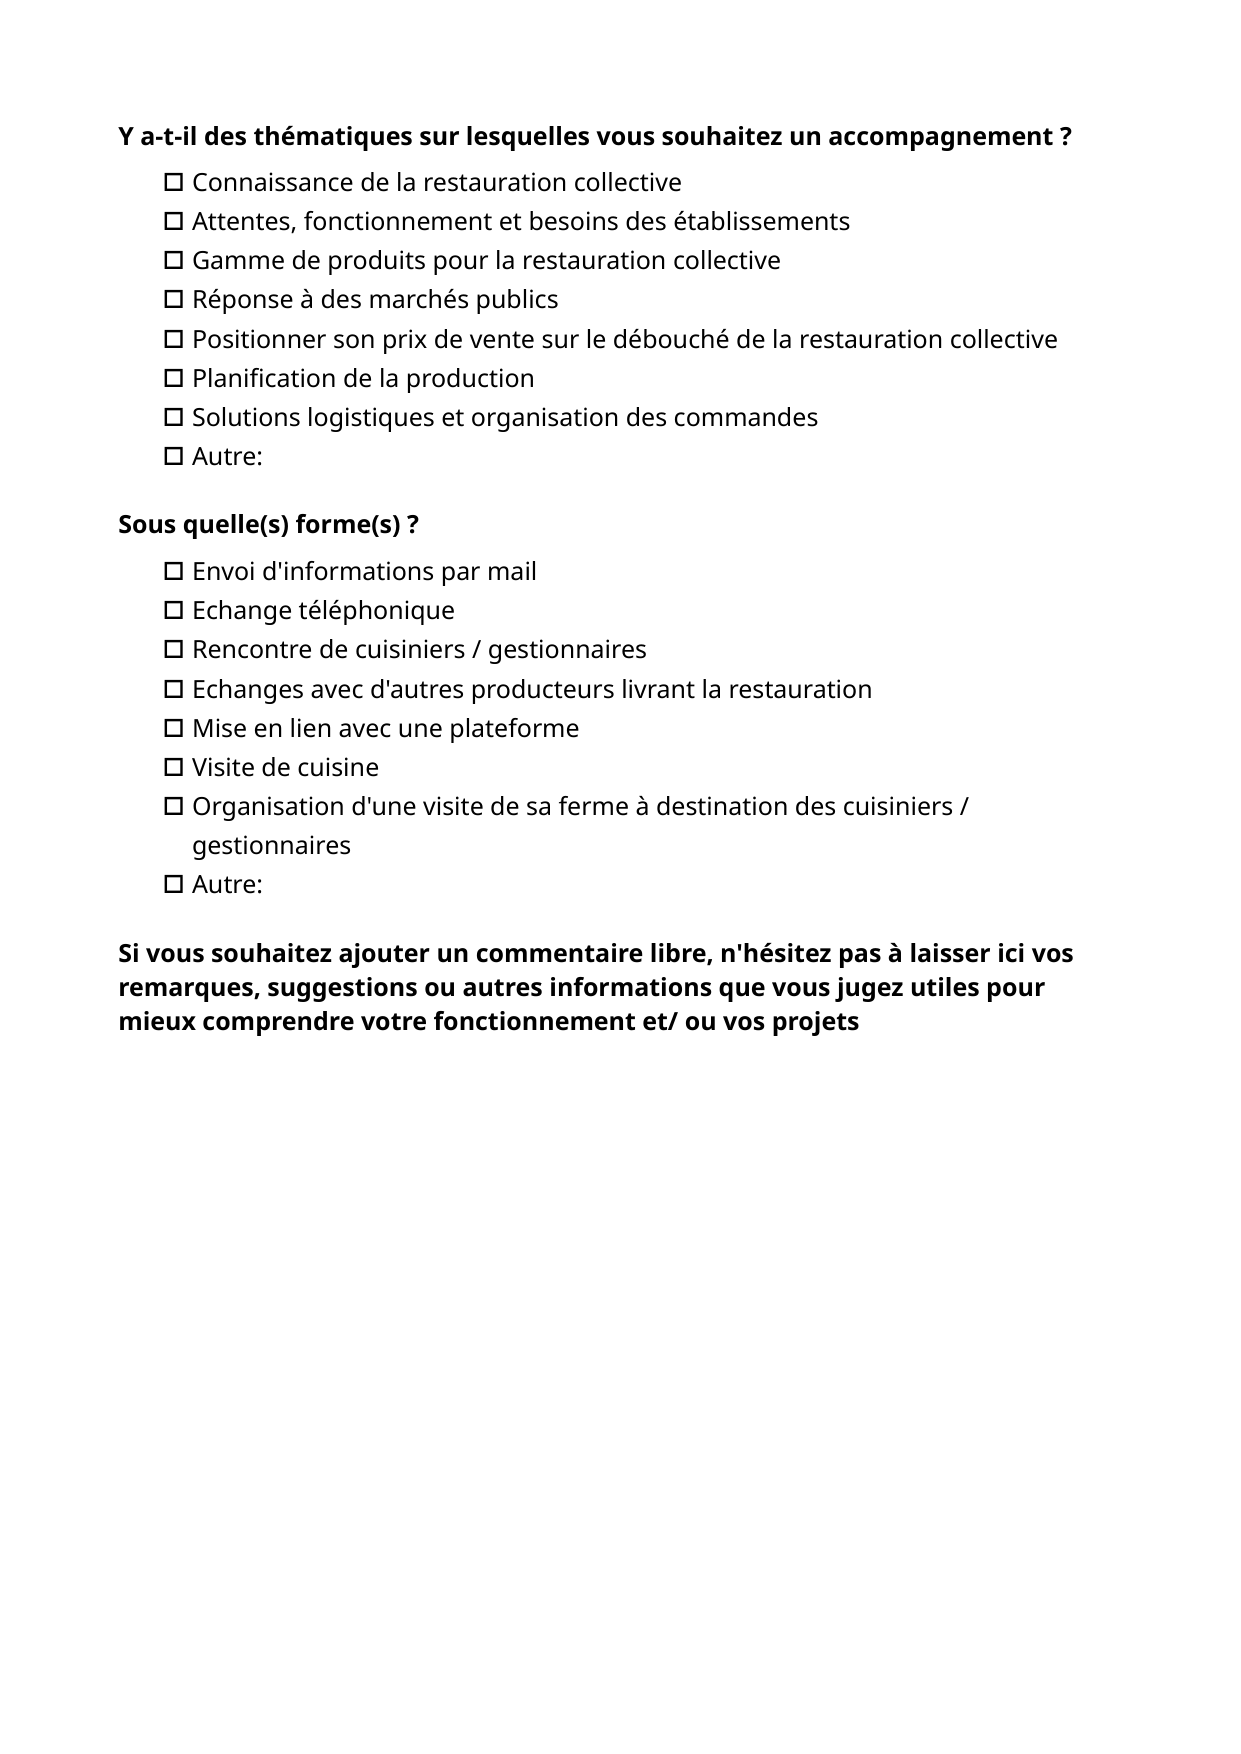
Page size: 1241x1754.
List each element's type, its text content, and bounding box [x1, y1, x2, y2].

list Réponse à des marchés publics [162, 282, 1122, 316]
list Connaissance de la restauration collective [162, 165, 1122, 199]
list Echanges avec d'autres producteurs livrant la restauration [162, 671, 1122, 705]
list Visite de cuisine [162, 749, 1122, 784]
list Positionner son prix de vente sur le débouché de la restauration collective [162, 321, 1122, 355]
list Autre: [162, 867, 1122, 901]
list Rencontre de cuisiniers / gestionnaires [162, 632, 1122, 666]
list Autre: [162, 439, 1122, 473]
list Organisation d'une visite de sa ferme à destination des cuisiniers / gestionnaires [162, 789, 1122, 862]
subtitle Y a-t-il des thématiques sur lesquelles vous souhaitez un accompagnement ? [118, 118, 1122, 152]
list Envoi d'informations par mail [162, 554, 1122, 588]
list Solutions logistiques et organisation des commandes [162, 400, 1122, 434]
list Gamme de produits pour la restauration collective [162, 243, 1122, 277]
list Attentes, fonctionnement et besoins des établissements [162, 204, 1122, 238]
subtitle Sous quelle(s) forme(s) ? [118, 507, 1122, 541]
list Mise en lien avec une plateforme [162, 710, 1122, 744]
list Planification de la production [162, 361, 1122, 394]
list Echange téléphonique [162, 593, 1122, 627]
subtitle Si vous souhaitez ajouter un commentaire libre, n'hésitez pas à laisser ici vos remarques, suggestions ou autres informations que vous jugez utiles pour mieux comprendre votre fonctionnement et/ ou vos projets [118, 935, 1122, 1038]
